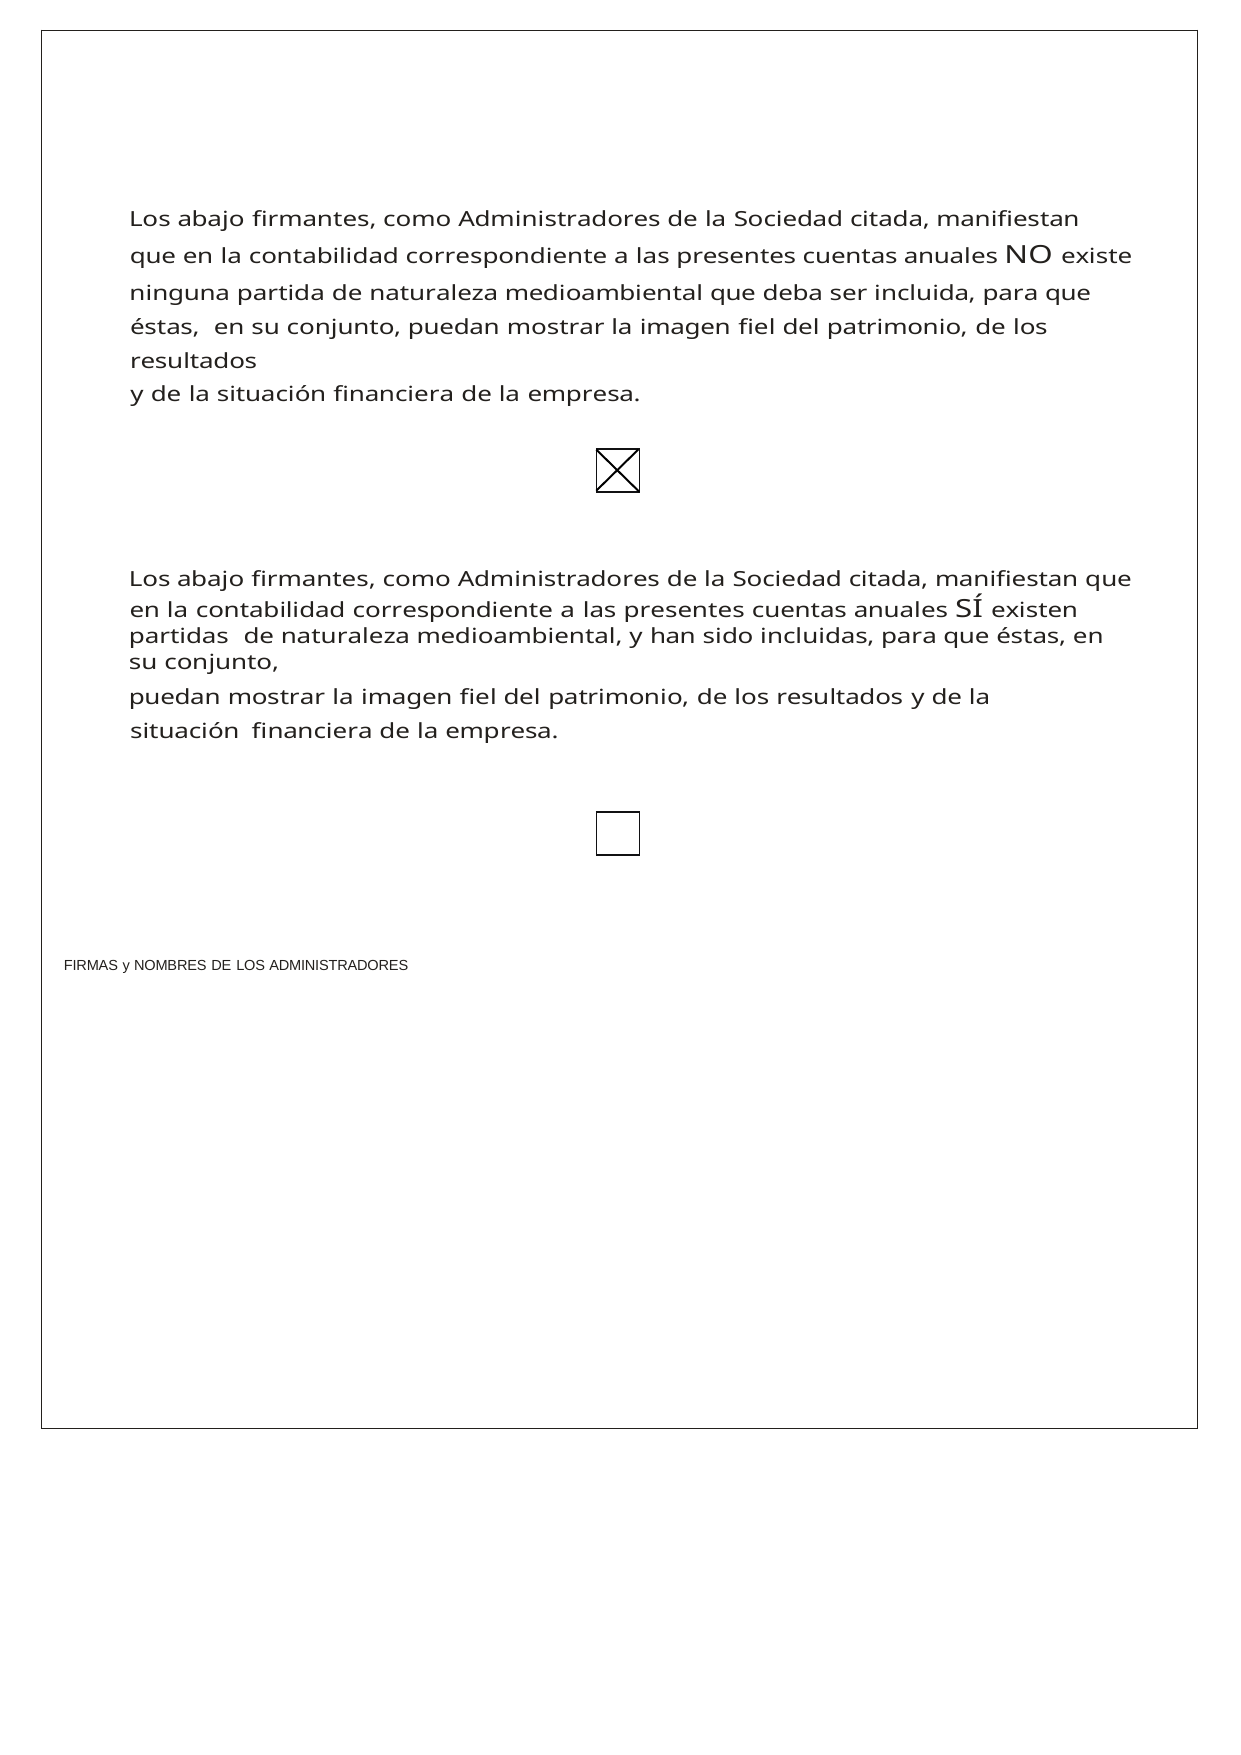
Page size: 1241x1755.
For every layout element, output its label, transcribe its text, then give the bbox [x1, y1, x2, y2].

table_cell Los abajo firmantes, como Administradores de la Sociedad citada, manifiestan que en la contabilidad correspondiente a las presentes cuentas anuales NO existe ninguna partida de naturaleza medioambiental que deba ser incluida, para que éstas, en su conjunto, puedan mostrar la imagen fiel del patrimonio, de los resultados y de la situación financiera de la empresa. Los abajo firmantes, como Administradores de la Sociedad citada, manifiestan que en la contabilidad correspondiente a las presentes cuentas anuales SÍ existen partidas de naturaleza medioambiental, y han sido incluidas, para que éstas, en su conjunto, puedan mostrar la imagen fiel del patrimonio, de los resultados y de la situación financiera de la empresa. FIRMAS y NOMBRES DE LOS ADMINISTRADORES [42, 31, 1197, 1428]
